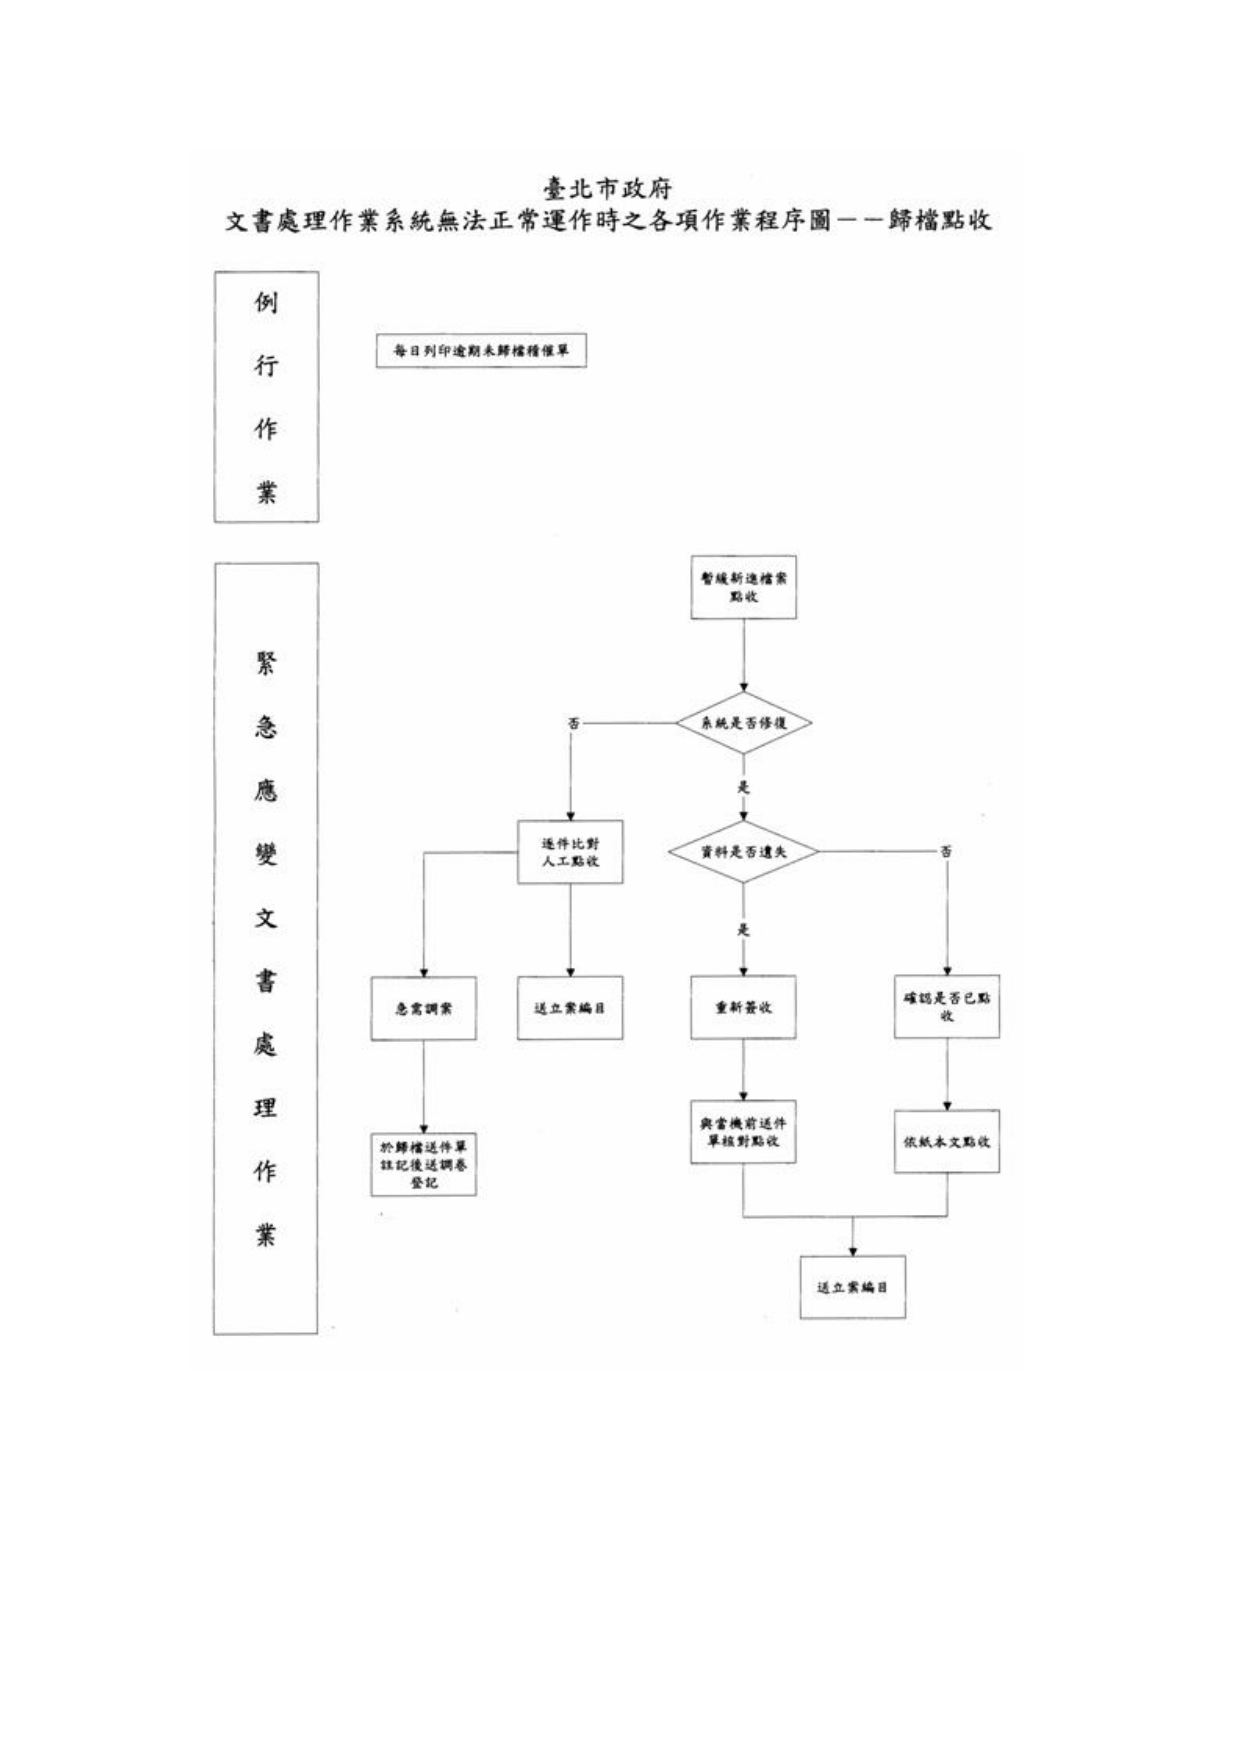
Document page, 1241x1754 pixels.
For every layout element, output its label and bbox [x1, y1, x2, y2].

picture [187, 150, 1024, 1372]
